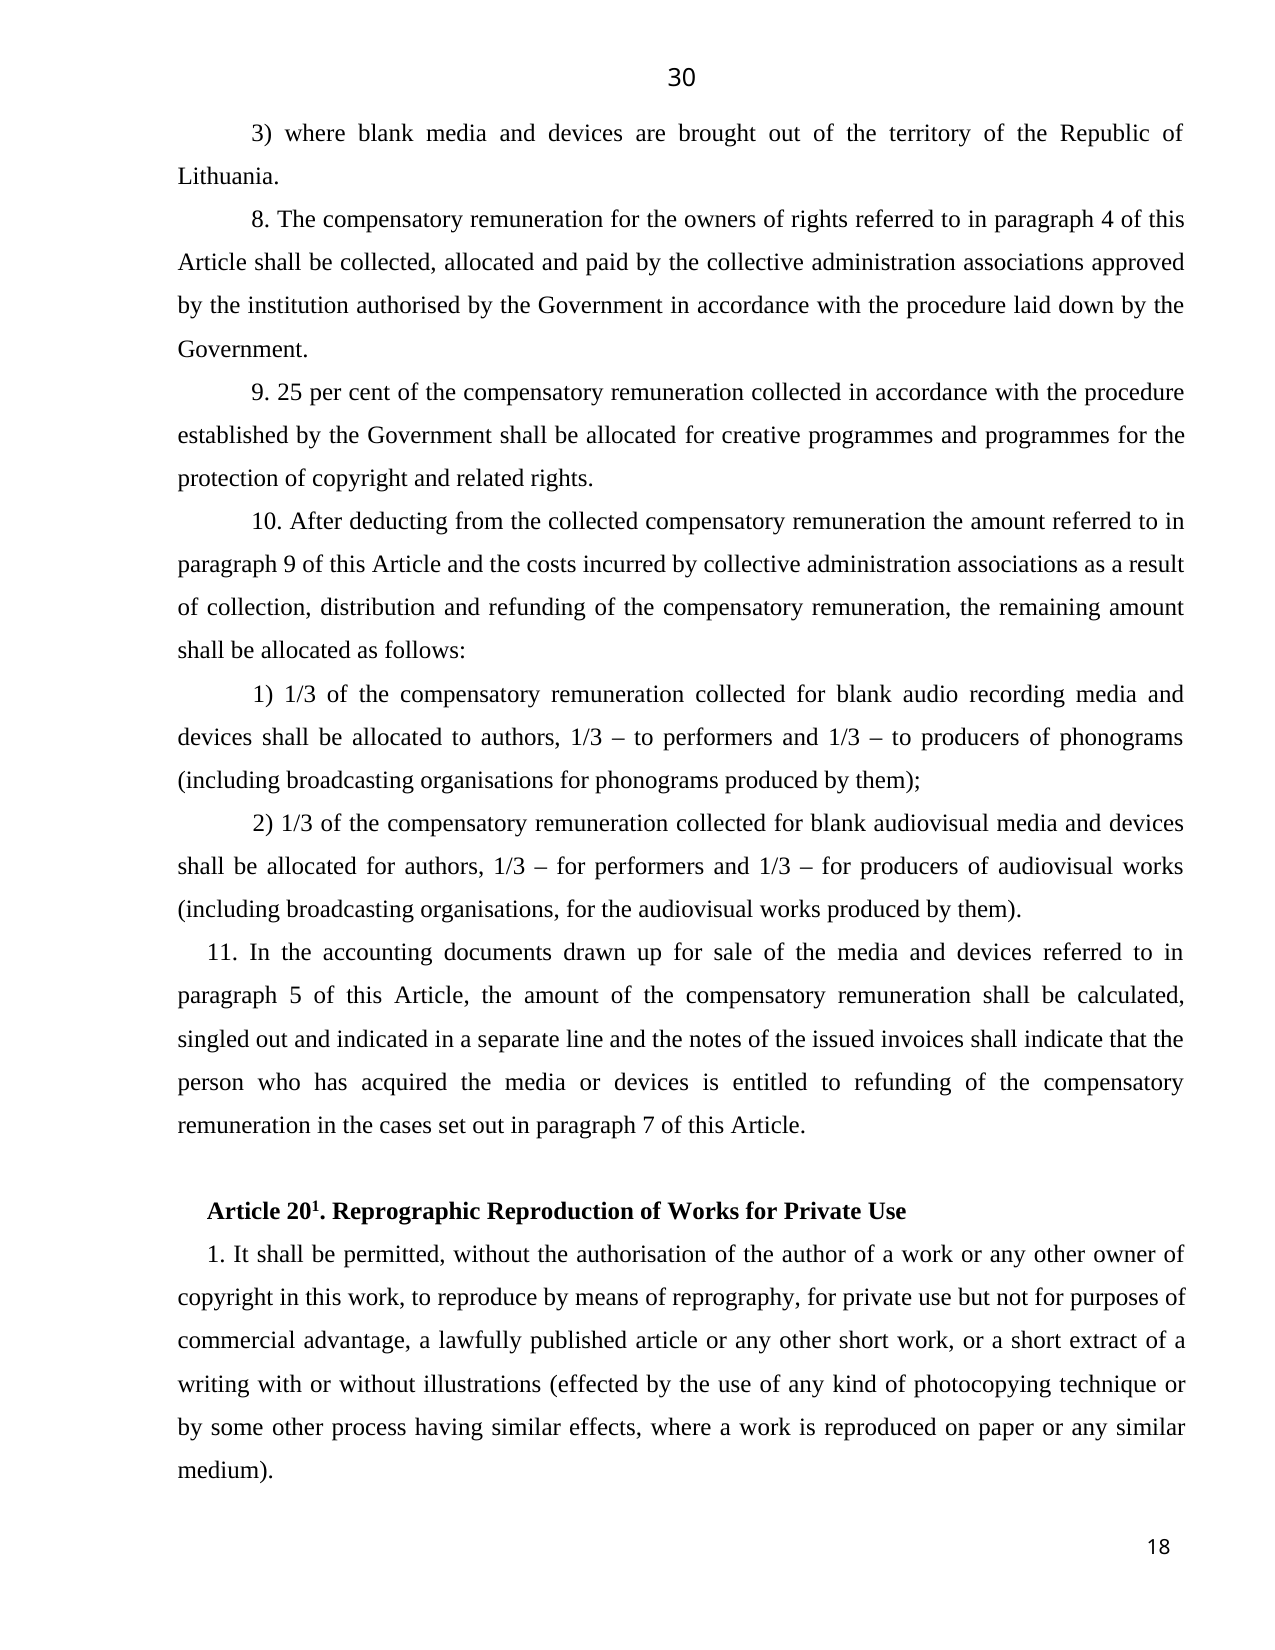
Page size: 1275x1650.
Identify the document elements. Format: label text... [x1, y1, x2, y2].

text 8. The compensatory remuneration for the owners of rights referred to in paragraph 4 of this Article shall be collected, allocated and paid by the collective administration associations approved by the institution authorised by the Government in accordance with the procedure laid down by the Government. [177, 204, 1185, 362]
text Article 201. Reprographic Reproduction of Works for Private Use [177, 1196, 1186, 1225]
text 1) 1/3 of the compensatory remuneration collected for blank audio recording media and devices shall be allocated to authors, 1/3 – to performers and 1/3 – to producers of phonograms (including broadcasting organisations for phonograms produced by them); [177, 679, 1185, 794]
text 11. In the accounting documents drawn up for sale of the media and devices referred to in paragraph 5 of this Article, the amount of the compensatory remuneration shall be calculated, singled out and indicated in a separate line and the notes of the issued invoices shall indicate that the person who has acquired the media or devices is entitled to refunding of the compensatory remuneration in the cases set out in paragraph 7 of this Article. [177, 937, 1185, 1139]
text 3) where blank media and devices are brought out of the territory of the Republic of Lithuania. [177, 118, 1185, 190]
text 9. 25 per cent of the compensatory remuneration collected in accordance with the procedure established by the Government shall be allocated for creative programmes and programmes for the protection of copyright and related rights. [177, 377, 1185, 492]
text 1. It shall be permitted, without the authorisation of the author of a work or any other owner of copyright in this work, to reproduce by means of reprography, for private use but not for purposes of commercial advantage, a lawfully published article or any other short work, or a short extract of a writing with or without illustrations (effected by the use of any kind of photocopying technique or by some other process having similar effects, where a work is reproduced on paper or any similar medium). [177, 1239, 1186, 1484]
text 2) 1/3 of the compensatory remuneration collected for blank audiovisual media and devices shall be allocated for authors, 1/3 – for performers and 1/3 – for producers of audiovisual works (including broadcasting organisations, for the audiovisual works produced by them). [177, 808, 1185, 923]
text 10. After deducting from the collected compensatory remuneration the amount referred to in paragraph 9 of this Article and the costs incurred by collective administration associations as a result of collection, distribution and refunding of the compensatory remuneration, the remaining amount shall be allocated as follows: [177, 506, 1185, 664]
